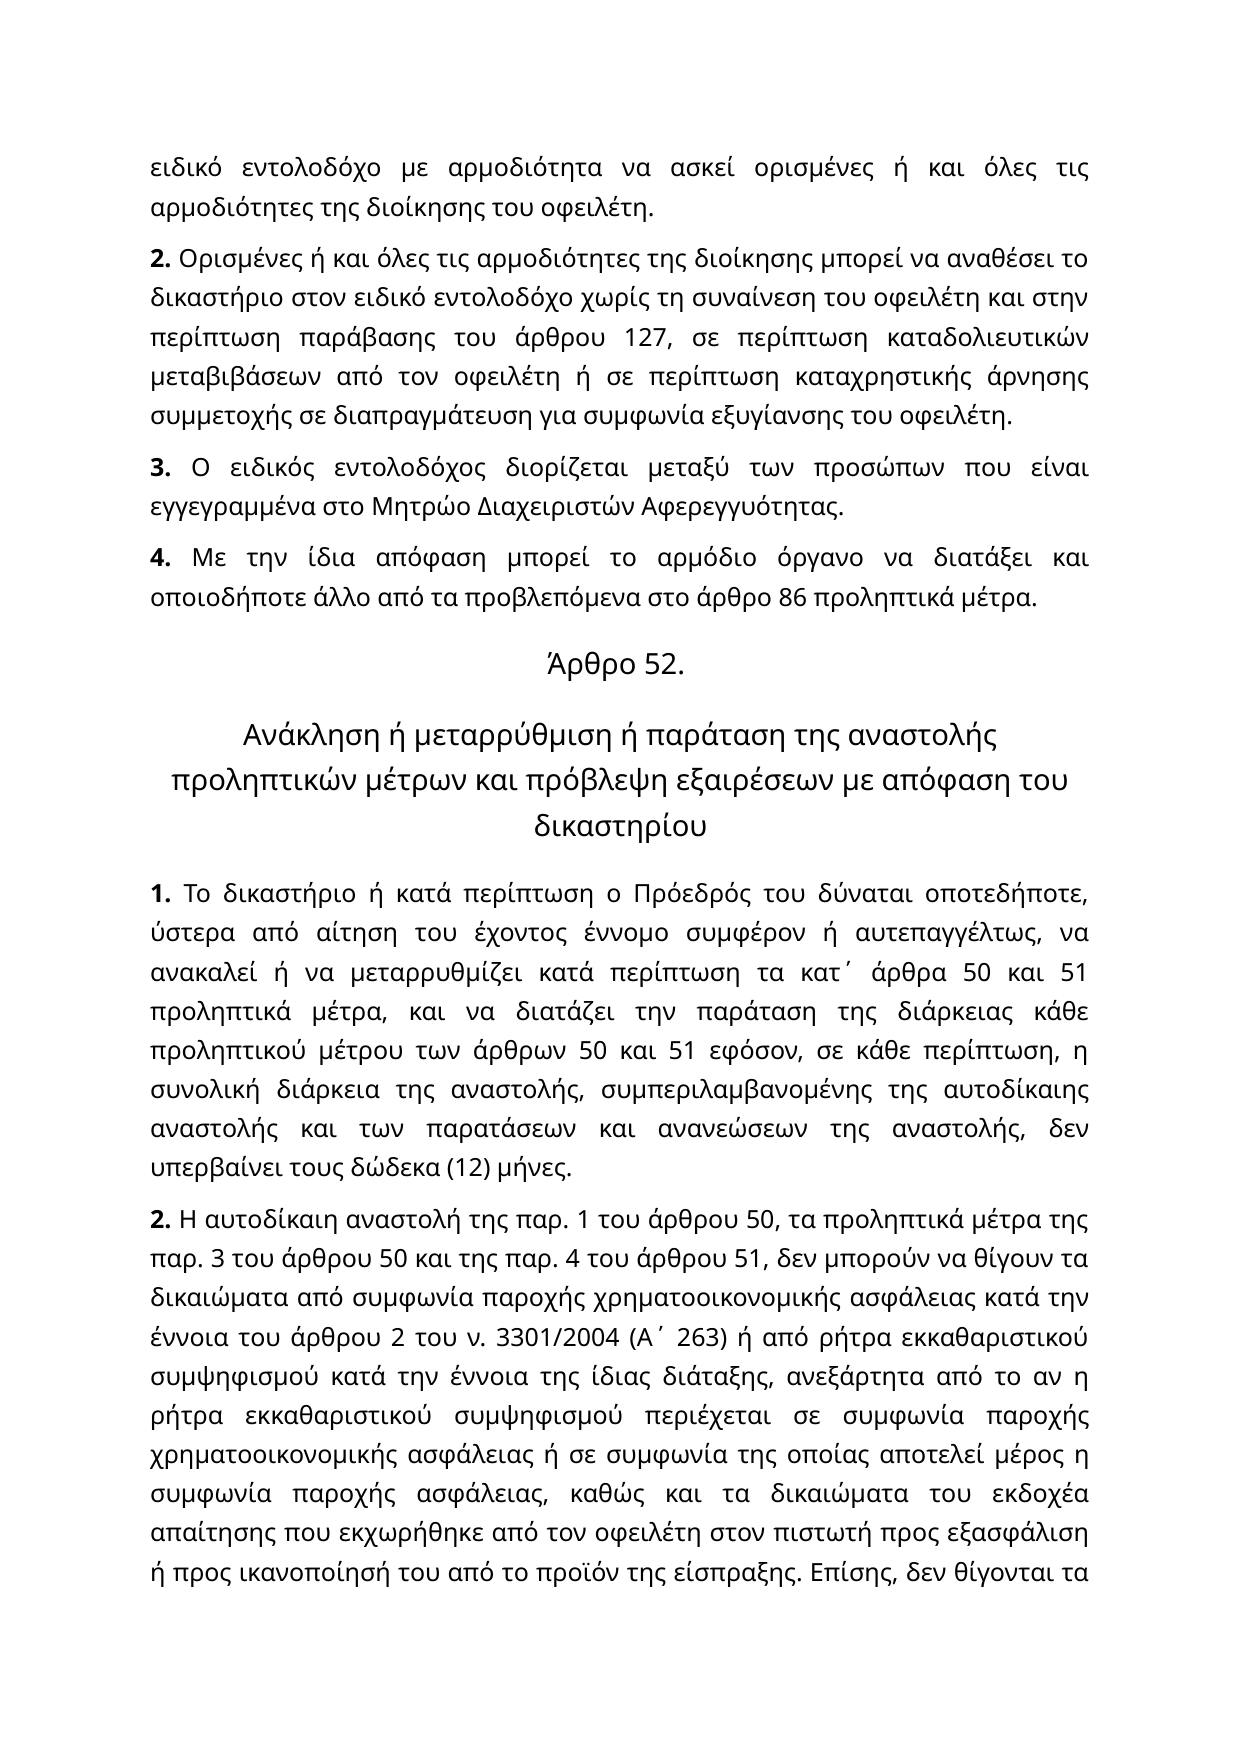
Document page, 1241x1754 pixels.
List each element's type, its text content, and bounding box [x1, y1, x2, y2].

text ειδικό εντολοδόχο με αρμοδιότητα να ασκεί ορισμένες ή και όλες τις αρμοδιότητες της διοίκησης του οφειλέτη. [150, 150, 1090, 223]
text 1. Το δικαστήριο ή κατά περίπτωση ο Πρόεδρός του δύναται οποτεδήποτε, ύστερα από αίτηση του έχοντος έννομο συμφέρον ή αυτεπαγγέλτως, να ανακαλεί ή να μεταρρυθμίζει κατά περίπτωση τα κατ΄ άρθρα 50 και 51 προληπτικά μέτρα, και να διατάζει την παράταση της διάρκειας κάθε προληπτικού μέτρου των άρθρων 50 και 51 εφόσον, σε κάθε περίπτωση, η συνολική διάρκεια της αναστολής, συμπεριλαμβανομένης της αυτοδίκαιης αναστολής και των παρατάσεων και ανανεώσεων της αναστολής, δεν υπερβαίνει τους δώδεκα (12) μήνες. [150, 876, 1090, 1184]
subtitle Άρθρο 52. [150, 643, 1090, 683]
subtitle Ανάκληση ή μεταρρύθμιση ή παράταση της αναστολής προληπτικών μέτρων και πρόβλεψη εξαιρέσεων με απόφαση του δικαστηρίου [150, 714, 1090, 845]
text 4. Με την ίδια απόφαση μπορεί το αρμόδιο όργανο να διατάξει και οποιοδήποτε άλλο από τα προβλεπόμενα στο άρθρο 86 προληπτικά μέτρα. [150, 540, 1090, 613]
text 3. Ο ειδικός εντολοδόχος διορίζεται μεταξύ των προσώπων που είναι εγγεγραμμένα στο Μητρώο Διαχειριστών Αφερεγγυότητας. [150, 449, 1090, 522]
text 2. Η αυτοδίκαιη αναστολή της παρ. 1 του άρθρου 50, τα προληπτικά μέτρα της παρ. 3 του άρθρου 50 και της παρ. 4 του άρθρου 51, δεν μπορούν να θίγουν τα δικαιώματα από συμφωνία παροχής χρηματοοικονομικής ασφάλειας κατά την έννοια του άρθρου 2 του ν. 3301/2004 (Α΄ 263) ή από ρήτρα εκκαθαριστικού συμψηφισμού κατά την έννοια της ίδιας διάταξης, ανεξάρτητα από το αν η ρήτρα εκκαθαριστικού συμψηφισμού περιέχεται σε συμφωνία παροχής χρηματοοικονομικής ασφάλειας ή σε συμφωνία της οποίας αποτελεί μέρος η συμφωνία παροχής ασφάλειας, καθώς και τα δικαιώματα του εκδοχέα απαίτησης που εκχωρήθηκε από τον οφειλέτη στον πιστωτή προς εξασφάλιση ή προς ικανοποίησή του από το προϊόν της είσπραξης. Επίσης, δεν θίγονται τα [150, 1202, 1090, 1588]
text 2. Ορισμένες ή και όλες τις αρμοδιότητες της διοίκησης μπορεί να αναθέσει το δικαστήριο στον ειδικό εντολοδόχο χωρίς τη συναίνεση του οφειλέτη και στην περίπτωση παράβασης του άρθρου 127, σε περίπτωση καταδολιευτικών μεταβιβάσεων από τον οφειλέτη ή σε περίπτωση καταχρηστικής άρνησης συμμετοχής σε διαπραγμάτευση για συμφωνία εξυγίανσης του οφειλέτη. [150, 241, 1090, 432]
